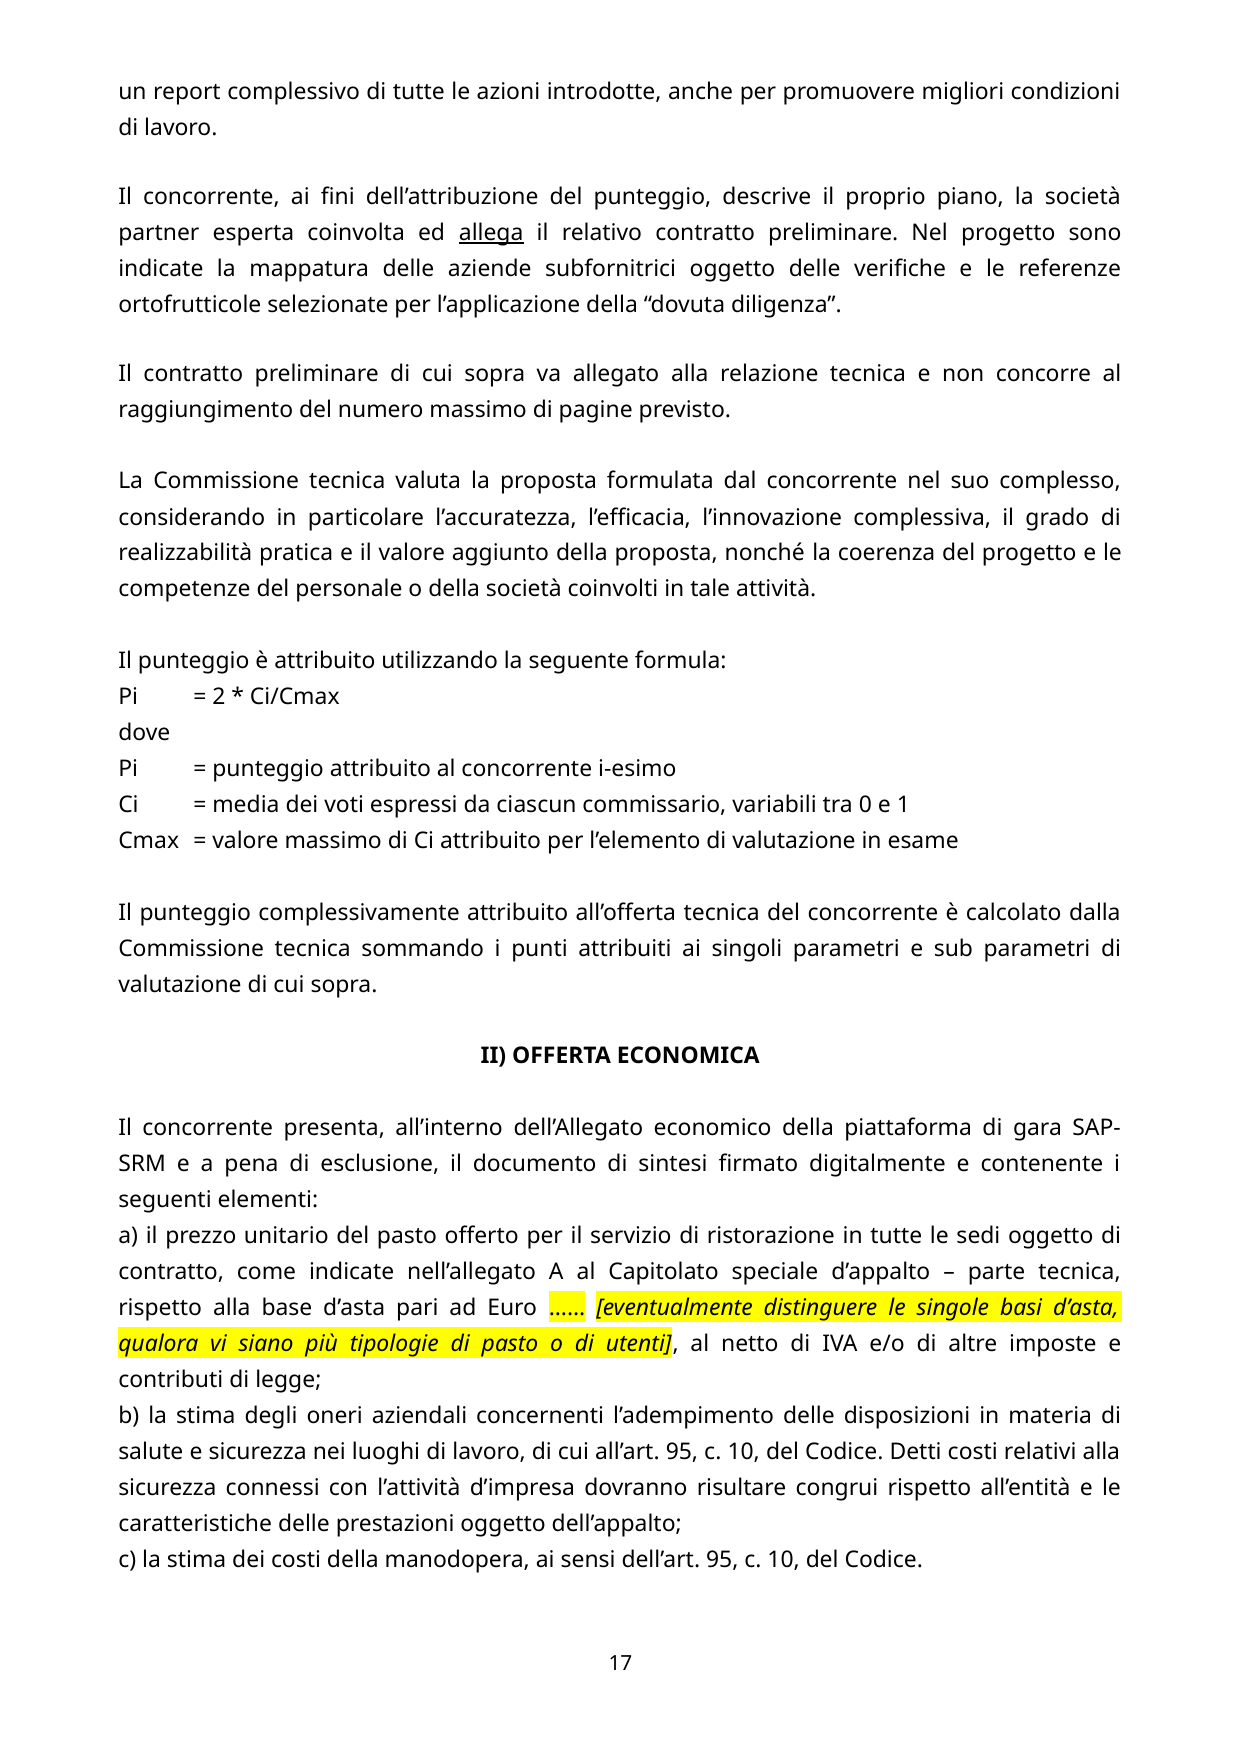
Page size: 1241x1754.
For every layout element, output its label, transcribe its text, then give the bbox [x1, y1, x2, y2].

text Ci = media dei voti espressi da ciascun commissario, variabili tra 0 e 1 [118, 788, 1122, 819]
text Pi = punteggio attribuito al concorrente i-esimo [118, 752, 1122, 783]
text Il punteggio è attribuito utilizzando la seguente formula: [118, 644, 1122, 675]
text Pi = 2 * Ci/Cmax [118, 680, 1122, 711]
text La Commissione tecnica valuta la proposta formulata dal concorrente nel suo complesso, considerando in particolare l’accuratezza, l’efficacia, l’innovazione complessiva, il grado di realizzabilità pratica e il valore aggiunto della proposta, nonché la coerenza del progetto e le competenze del personale o della società coinvolti in tale attività. [118, 464, 1122, 603]
text un report complessivo di tutte le azioni introdotte, anche per promuovere migliori condizioni di lavoro. [118, 75, 1122, 142]
text II) OFFERTA ECONOMICA [118, 1039, 1122, 1071]
text Il punteggio complessivamente attribuito all’offerta tecnica del concorrente è calcolato dalla Commissione tecnica sommando i punti attribuiti ai singoli parametri e sub parametri di valutazione di cui sopra. [118, 896, 1122, 999]
text Cmax = valore massimo di Ci attribuito per l’elemento di valutazione in esame [118, 824, 1122, 855]
text Il concorrente presenta, all’interno dell’Allegato economico della piattaforma di gara SAP-SRM e a pena di esclusione, il documento di sintesi firmato digitalmente e contenente i seguenti elementi: [118, 1111, 1122, 1214]
text b) la stima degli oneri aziendali concernenti l’adempimento delle disposizioni in materia di salute e sicurezza nei luoghi di lavoro, di cui all’art. 95, c. 10, del Codice. Detti costi relativi alla sicurezza connessi con l’attività d’impresa dovranno risultare congrui rispetto all’entità e le caratteristiche delle prestazioni oggetto dell’appalto; [118, 1399, 1122, 1538]
text Il concorrente, ai fini dell’attribuzione del punteggio, descrive il proprio piano, la società partner esperta coinvolta ed allega il relativo contratto preliminare. Nel progetto sono indicate la mappatura delle aziende subfornitrici oggetto delle verifiche e le referenze ortofrutticole selezionate per l’applicazione della “dovuta diligenza”. [118, 180, 1122, 319]
text c) la stima dei costi della manodopera, ai sensi dell’art. 95, c. 10, del Codice. [118, 1543, 1122, 1574]
text Il contratto preliminare di cui sopra va allegato alla relazione tecnica e non concorre al raggiungimento del numero massimo di pagine previsto. [118, 357, 1122, 424]
text a) il prezzo unitario del pasto offerto per il servizio di ristorazione in tutte le sedi oggetto di contratto, come indicate nell’allegato A al Capitolato speciale d’appalto – parte tecnica, rispetto alla base d’asta pari ad Euro …… [eventualmente distinguere le singole basi d’asta, qualora vi siano più tipologie di pasto o di utenti], al netto di IVA e/o di altre imposte e contributi di legge; [118, 1219, 1122, 1394]
text dove [118, 716, 1122, 747]
